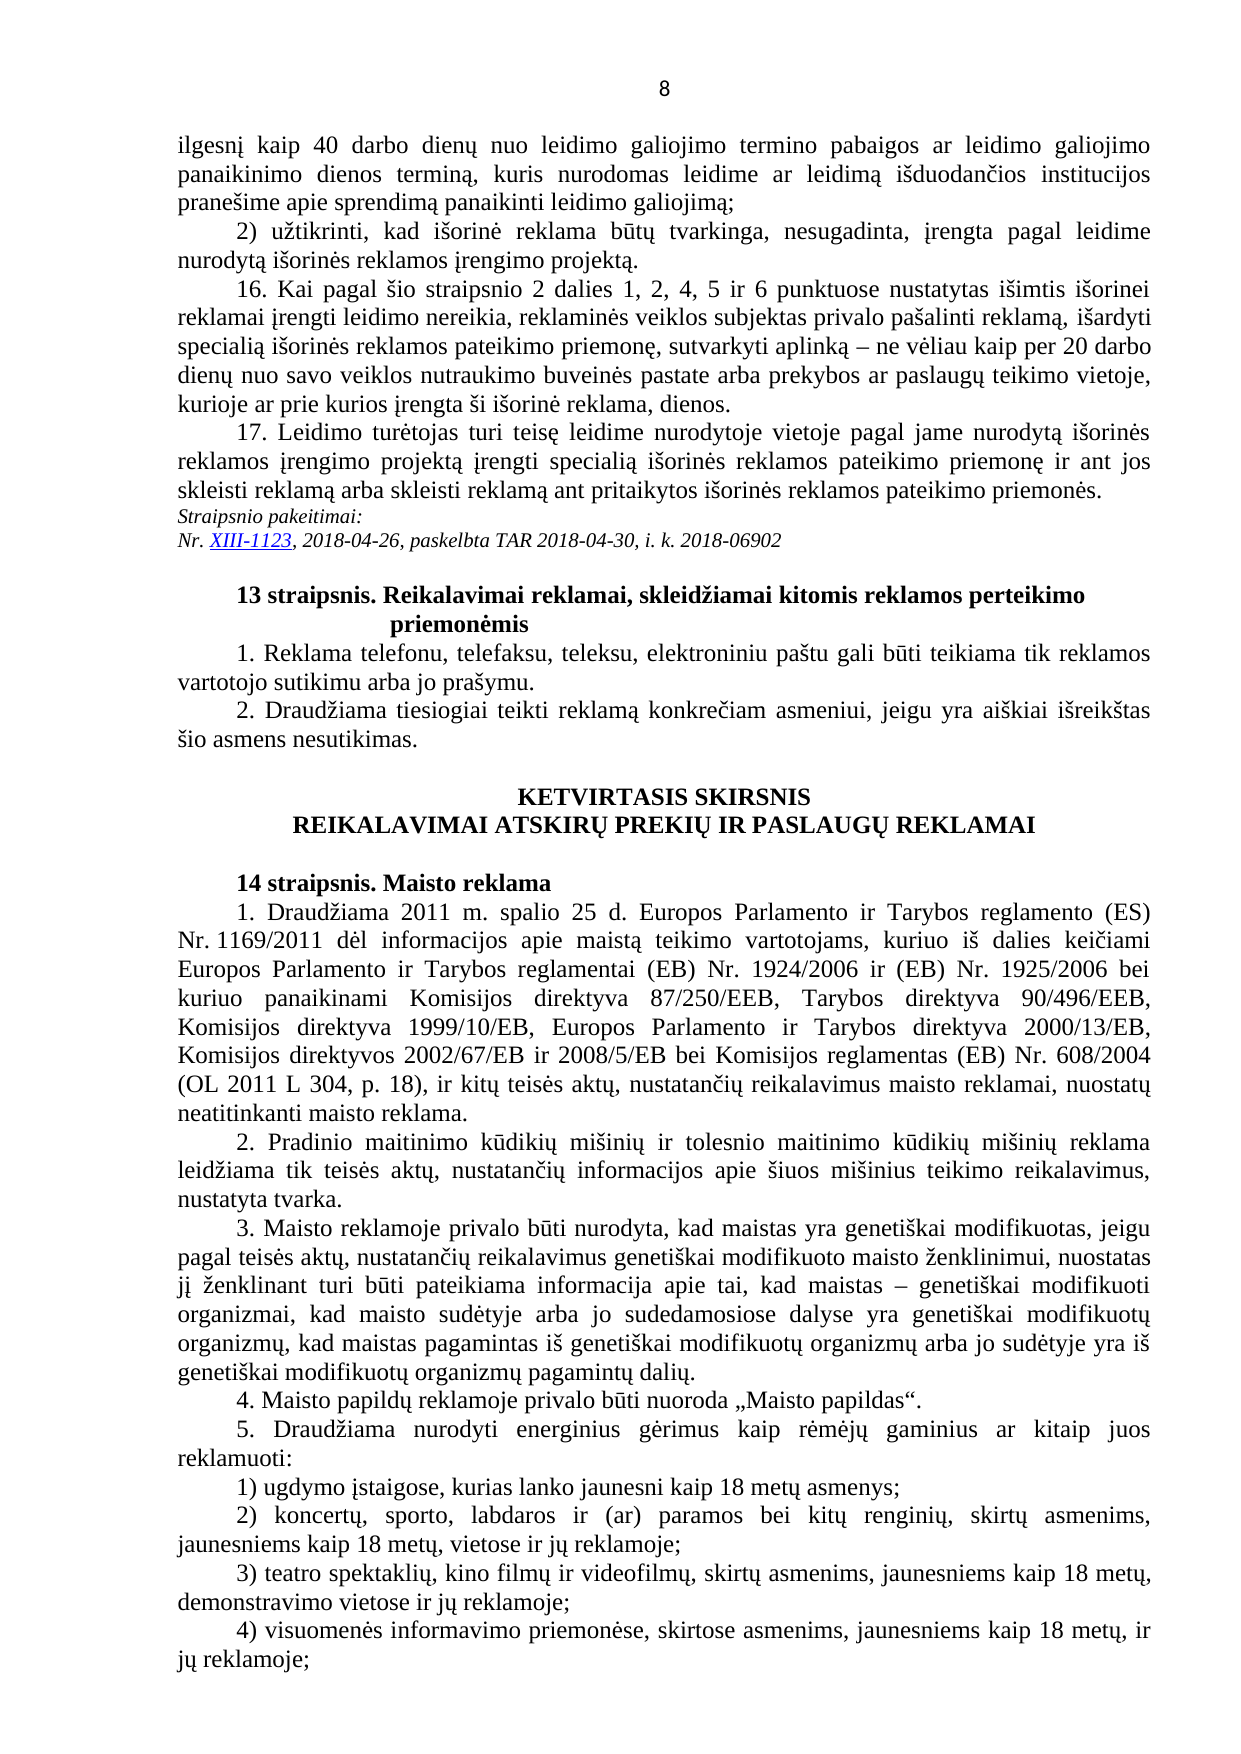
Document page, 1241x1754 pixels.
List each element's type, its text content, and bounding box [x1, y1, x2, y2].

text 17. Leidimo turėtojas turi teisę leidime nurodytoje vietoje pagal jame nurodytą išorinės reklamos įrengimo projektą įrengti specialią išorinės reklamos pateikimo priemonę ir ant jos skleisti reklamą arba skleisti reklamą ant pritaikytos išorinės reklamos pateikimo priemonės. [177, 417, 1152, 504]
text REIKALAVIMAI ATSKIRŲ PREKIŲ IR PASLAUGŲ REKLAMAI [177, 811, 1152, 839]
text ilgesnį kaip 40 darbo dienų nuo leidimo galiojimo termino pabaigos ar leidimo galiojimo panaikinimo dienos terminą, kuris nurodomas leidime ar leidimą išduodančios institucijos pranešime apie sprendimą panaikinti leidimo galiojimą; [177, 130, 1152, 216]
text 3) teatro spektaklių, kino filmų ir videofilmų, skirtų asmenims, jaunesniems kaip 18 metų, demonstravimo vietose ir jų reklamoje; [177, 1558, 1152, 1616]
text 4) visuomenės informavimo priemonėse, skirtose asmenims, jaunesniems kaip 18 metų, ir jų reklamoje; [177, 1616, 1152, 1673]
text Nr. XIII-1123, 2018-04-26, paskelbta TAR 2018-04-30, i. k. 2018-06902 [177, 528, 1152, 552]
text 5. Draudžiama nurodyti energinius gėrimus kaip rėmėjų gaminius ar kitaip juos reklamuoti: [177, 1414, 1152, 1472]
text 2) užtikrinti, kad išorinė reklama būtų tvarkinga, nesugadinta, įrengta pagal leidime nurodytą išorinės reklamos įrengimo projektą. [177, 216, 1152, 274]
text 2. Draudžiama tiesiogiai teikti reklamą konkrečiam asmeniui, jeigu yra aiškiai išreikštas šio asmens nesutikimas. [177, 696, 1152, 753]
text 1. Draudžiama 2011 m. spalio 25 d. Europos Parlamento ir Tarybos reglamento (ES) Nr. 1169/2011 dėl informacijos apie maistą teikimo vartotojams, kuriuo iš dalies keičiami Europos Parlamento ir Tarybos reglamentai (EB) Nr. 1924/2006 ir (EB) Nr. 1925/2006 bei kuriuo panaikinami Komisijos direktyva 87/250/EEB, Tarybos direktyva 90/496/EEB, Komisijos direktyva 1999/10/EB, Europos Parlamento ir Tarybos direktyva 2000/13/EB, Komisijos direktyvos 2002/67/EB ir 2008/5/EB bei Komisijos reglamentas (EB) Nr. 608/2004 (OL 2011 L 304, p. 18), ir kitų teisės aktų, nustatančių reikalavimus maisto reklamai, nuostatų neatitinkanti maisto reklama. [177, 897, 1152, 1127]
text Straipsnio pakeitimai: [177, 504, 1152, 528]
text 16. Kai pagal šio straipsnio 2 dalies 1, 2, 4, 5 ir 6 punktuose nustatytas išimtis išorinei reklamai įrengti leidimo nereikia, reklaminės veiklos subjektas privalo pašalinti reklamą, išardyti specialią išorinės reklamos pateikimo priemonę, sutvarkyti aplinką – ne vėliau kaip per 20 darbo dienų nuo savo veiklos nutraukimo buveinės pastate arba prekybos ar paslaugų teikimo vietoje, kurioje ar prie kurios įrengta ši išorinė reklama, dienos. [177, 274, 1152, 417]
text 2) koncertų, sporto, labdaros ir (ar) paramos bei kitų renginių, skirtų asmenims, jaunesniems kaip 18 metų, vietose ir jų reklamoje; [177, 1501, 1152, 1558]
text 1. Reklama telefonu, telefaksu, teleksu, elektroniniu paštu gali būti teikiama tik reklamos vartotojo sutikimu arba jo prašymu. [177, 638, 1152, 696]
text 2. Pradinio maitinimo kūdikių mišinių ir tolesnio maitinimo kūdikių mišinių reklama leidžiama tik teisės aktų, nustatančių informacijos apie šiuos mišinius teikimo reikalavimus, nustatyta tvarka. [177, 1127, 1152, 1213]
text KETVIRTASIS SKIRSNIS [177, 782, 1152, 811]
text 14 straipsnis. Maisto reklama [177, 868, 1152, 897]
text 1) ugdymo įstaigose, kurias lanko jaunesni kaip 18 metų asmenys; [177, 1472, 1152, 1501]
text 13 straipsnis. Reikalavimai reklamai, skleidžiamai kitomis reklamos perteikimo priemonėmis [236, 581, 1152, 638]
text 3. Maisto reklamoje privalo būti nurodyta, kad maistas yra genetiškai modifikuotas, jeigu pagal teisės aktų, nustatančių reikalavimus genetiškai modifikuoto maisto ženklinimui, nuostatas jį ženklinant turi būti pateikiama informacija apie tai, kad maistas – genetiškai modifikuoti organizmai, kad maisto sudėtyje arba jo sudedamosiose dalyse yra genetiškai modifikuotų organizmų, kad maistas pagamintas iš genetiškai modifikuotų organizmų arba jo sudėtyje yra iš genetiškai modifikuotų organizmų pagamintų dalių. [177, 1213, 1152, 1386]
text 4. Maisto papildų reklamoje privalo būti nuoroda „Maisto papildas“. [177, 1386, 1152, 1414]
